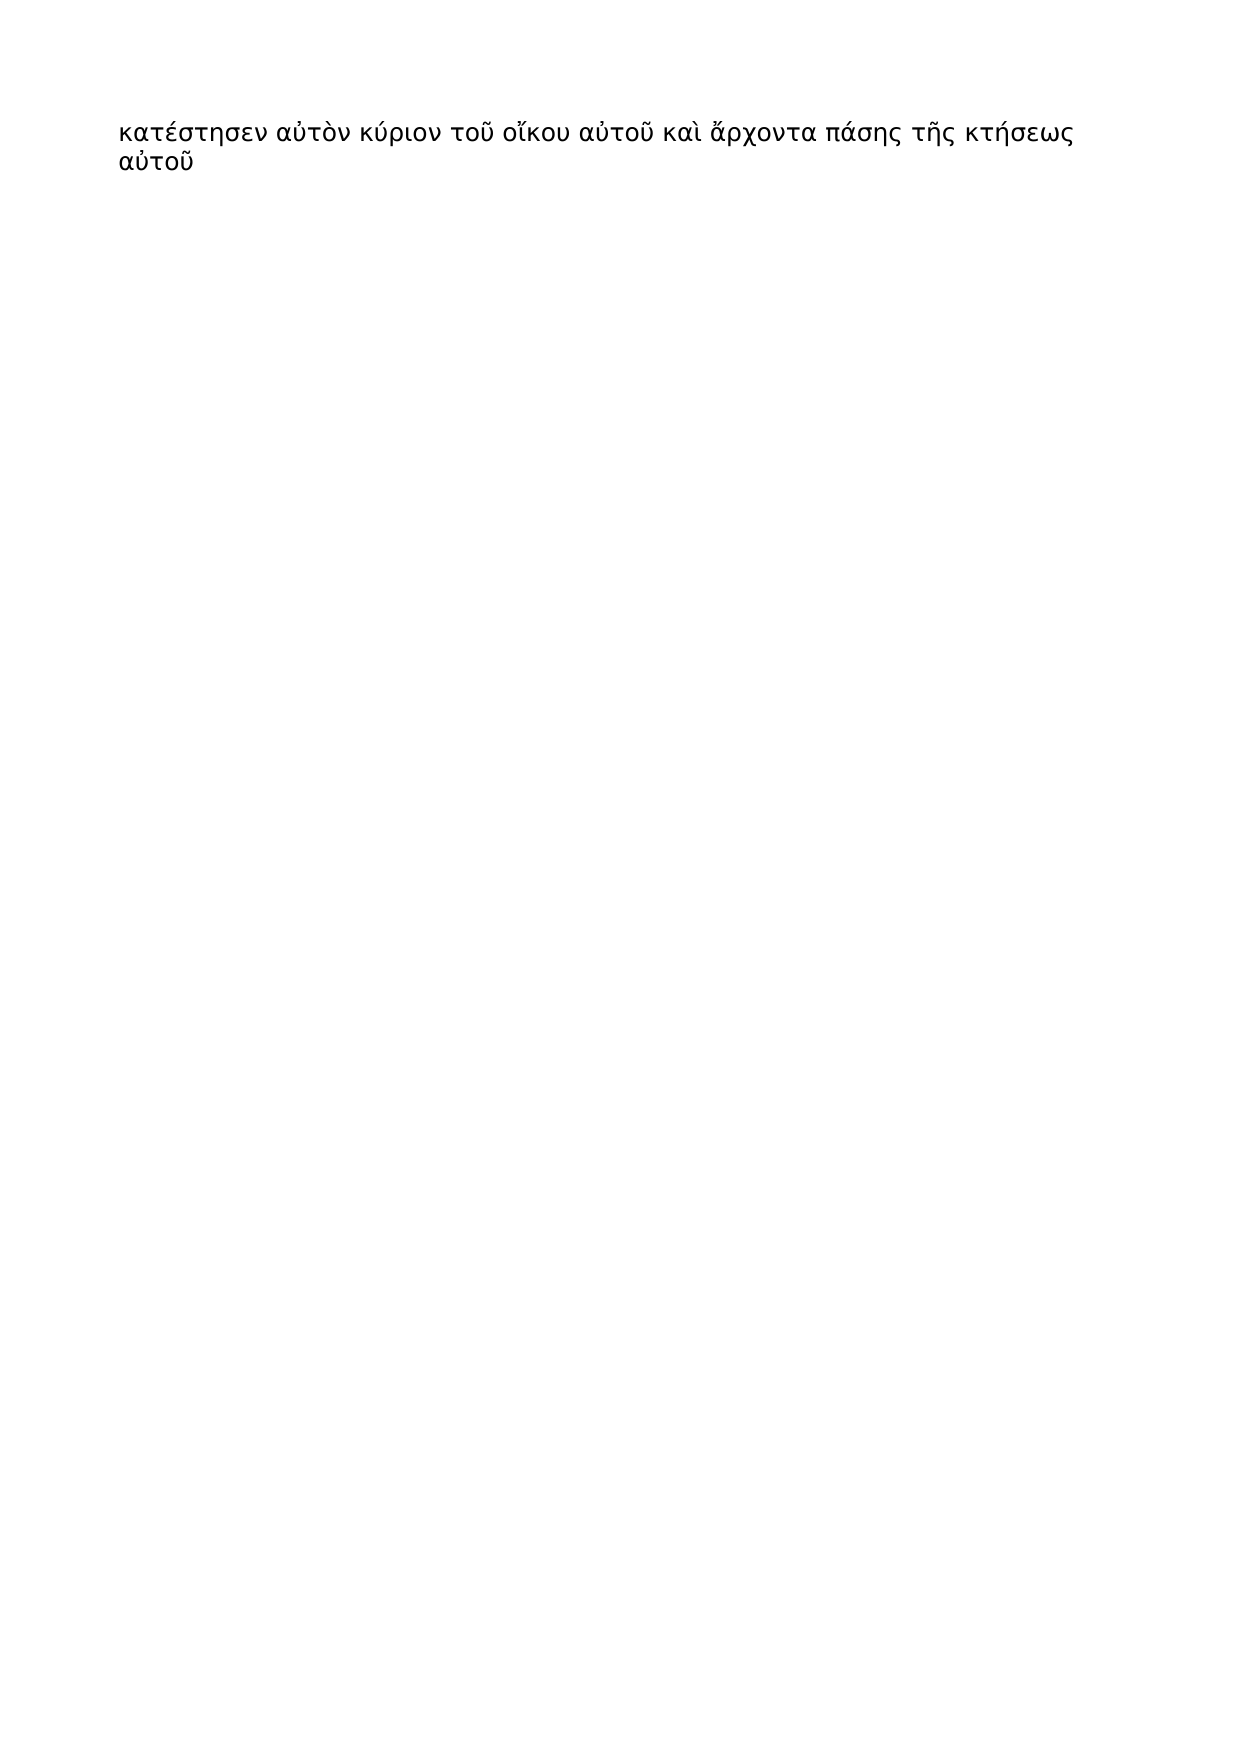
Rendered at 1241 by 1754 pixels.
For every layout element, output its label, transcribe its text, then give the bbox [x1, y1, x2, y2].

text κατέστησεν αὐτὸν κύριον τοῦ οἴκου αὐτοῦ καὶ ἄρχοντα πάσης τῆς κτήσεως αὐτοῦ [118, 118, 1122, 176]
